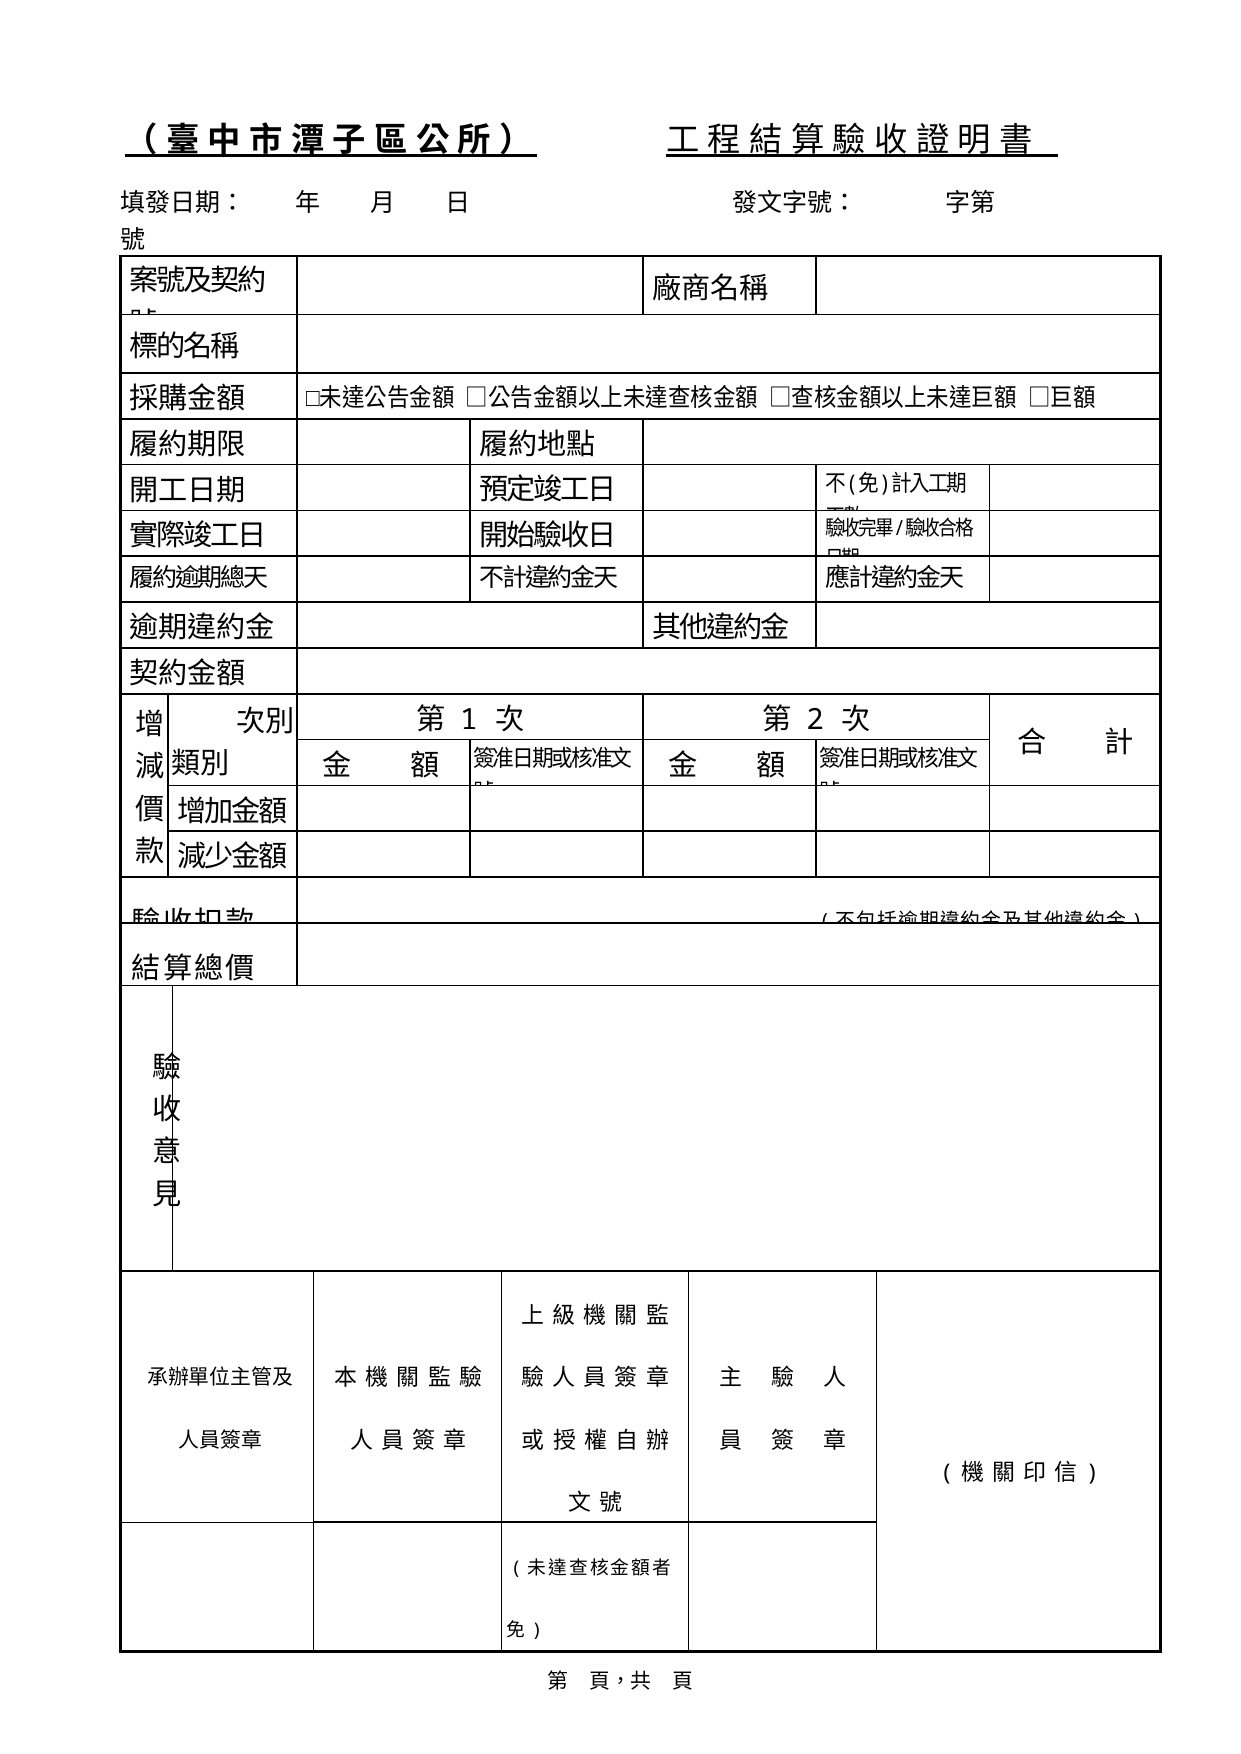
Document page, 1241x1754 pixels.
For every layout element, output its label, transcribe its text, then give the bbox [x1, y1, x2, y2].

table_cell 第 1 次 [298, 695, 642, 739]
table_cell [644, 465, 815, 509]
table_cell [990, 832, 1159, 876]
table_cell [298, 420, 469, 464]
table_cell (不包括逾期違約金及其他違約金) [298, 878, 1159, 922]
table_cell 不(免)計入工期天數 [817, 465, 989, 509]
table_cell 開始驗收日期 [471, 511, 642, 555]
table_cell 驗收意見 [122, 986, 172, 1270]
table_cell [471, 832, 642, 876]
table_cell 逾期違約金 [122, 603, 296, 647]
table_cell 預定竣工日期 [471, 465, 642, 509]
table_cell [298, 315, 1159, 372]
table_cell 簽准日期或核准文號 [817, 740, 989, 784]
table_cell [298, 465, 469, 509]
table_cell 減少金額 [169, 832, 296, 876]
table_cell 驗收扣款 [209, 912, 218, 922]
table_header 廠商名稱 [644, 257, 815, 314]
table_cell 驗收完畢/驗收合格日期 [817, 511, 989, 555]
table_cell [817, 786, 989, 830]
table_header [817, 257, 1159, 314]
table_header 案號及契約號 [122, 257, 296, 314]
text 填發日期： 年 月 日 發文字號： 字第 號 [120, 183, 1120, 255]
table_cell [990, 511, 1159, 555]
table_cell 採購金額 [122, 374, 296, 418]
table_cell 本機關監驗人員簽章 [314, 1272, 501, 1521]
table_cell [298, 832, 469, 876]
table_cell [817, 603, 1159, 647]
table_cell 增減價款 [122, 695, 167, 876]
table_cell 履約期限 [122, 420, 296, 464]
table_cell 標的名稱 [122, 315, 296, 372]
table_cell [644, 786, 815, 830]
table_cell [644, 557, 815, 601]
table_header [298, 257, 642, 314]
table_cell [298, 603, 642, 647]
table_cell [298, 557, 469, 601]
table_cell [471, 786, 642, 830]
table_cell [298, 786, 469, 830]
table_cell [644, 420, 1159, 464]
table_cell [173, 986, 1159, 1270]
table_cell 承辦單位主管及人員簽章 [122, 1272, 313, 1521]
table_cell 履約地點 [471, 420, 642, 464]
table_cell 簽准日期或核准文號 [471, 740, 642, 784]
table_cell 結算總價 （金額中文大寫） [122, 924, 296, 984]
table_cell 上級機關監驗人員簽章 或授權自辦文號 [502, 1272, 688, 1521]
table_cell 驗收扣款 [122, 878, 296, 922]
table_cell 第 2 次 [644, 695, 989, 739]
text （臺中市潭子區公所） 工程結算驗收證明書 [120, 95, 1120, 158]
table_cell [644, 832, 815, 876]
table_cell [817, 832, 989, 876]
table_cell [689, 1523, 876, 1649]
table_cell 應計違約金天數 [817, 557, 989, 601]
table_cell 實際竣工日期 [122, 511, 296, 555]
table_cell 合 計 [990, 695, 1159, 784]
table_cell 履約逾期總天數 [122, 557, 296, 601]
table_cell [298, 649, 1159, 693]
table_cell 不計違約金天數 [471, 557, 642, 601]
table_cell [314, 1523, 501, 1649]
table_cell [990, 786, 1159, 830]
table_cell 增加金額 [169, 786, 296, 830]
table_cell 主 驗 人 員 簽 章 [689, 1272, 876, 1521]
table_cell 金 額 [644, 740, 815, 784]
table_cell 開工日期 [122, 465, 296, 509]
table_cell [644, 511, 815, 555]
table_cell 次別 類別 [169, 695, 296, 784]
table_cell [122, 1523, 313, 1649]
table_cell [990, 557, 1159, 601]
table_cell 其他違約金 [644, 603, 815, 647]
table_cell □未達公告金額 □公告金額以上未達查核金額 □查核金額以上未達巨額 □巨額 [298, 374, 1159, 418]
table_cell (機關印信) [877, 1272, 1159, 1649]
table_cell [298, 511, 469, 555]
table_cell [298, 924, 1159, 984]
table_cell (未達查核金額者免) [502, 1523, 688, 1649]
table_cell 契約金額 [122, 649, 296, 693]
table_cell [990, 465, 1159, 509]
table_cell 金 額 [298, 740, 469, 784]
